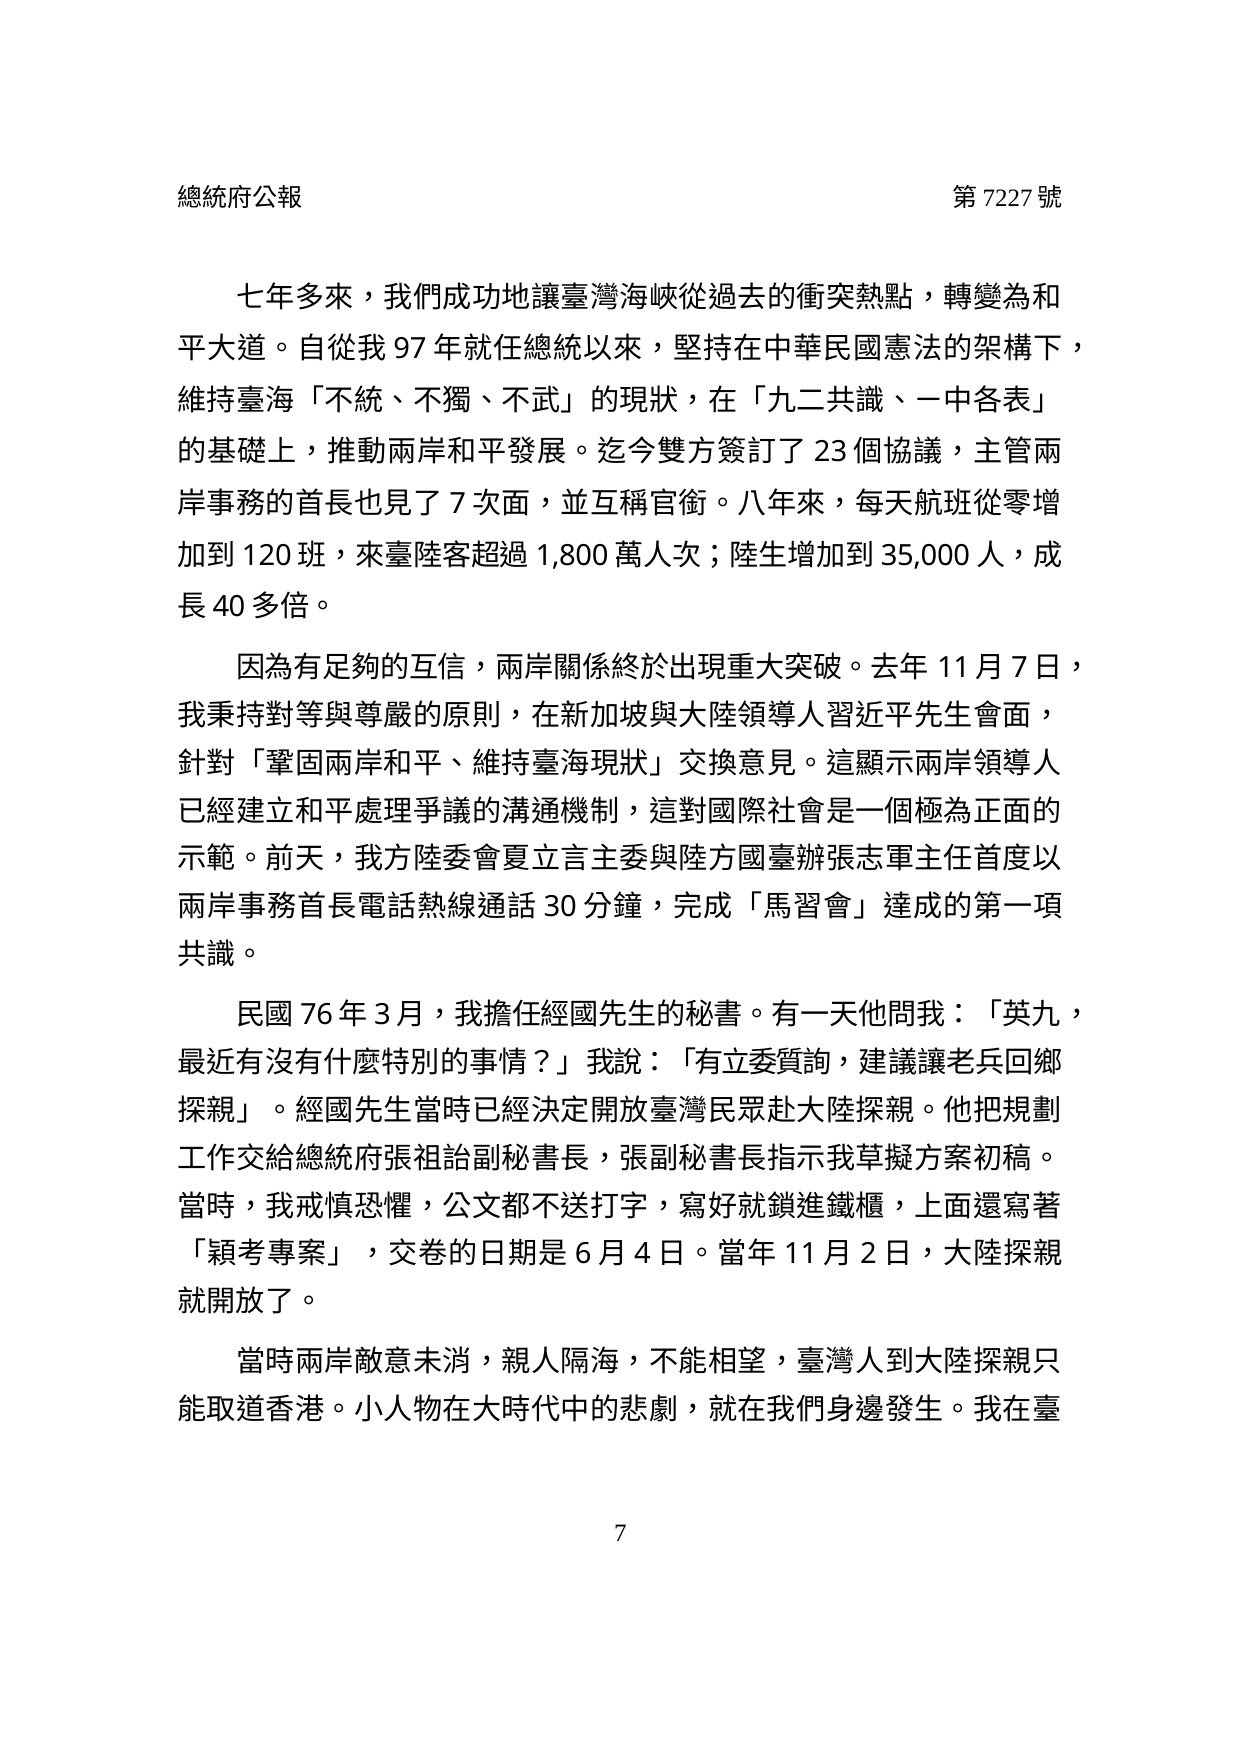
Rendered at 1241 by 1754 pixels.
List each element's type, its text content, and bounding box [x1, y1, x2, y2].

text 當時兩岸敵意未消，親人隔海，不能相望，臺灣人到大陸探親只能取道香港。小人物在大時代中的悲劇，就在我們身邊發生。我在臺 [177, 1334, 1063, 1429]
text 因為有足夠的互信，兩岸關係終於出現重大突破。去年11月7日，我秉持對等與尊嚴的原則，在新加坡與大陸領導人習近平先生會面，針對「鞏固兩岸和平、維持臺海現狀」交換意見。這顯示兩岸領導人已經建立和平處理爭議的溝通機制，這對國際社會是一個極為正面的示範。前天，我方陸委會夏立言主委與陸方國臺辦張志軍主任首度以兩岸事務首長電話熱線通話30分鐘，完成「馬習會」達成的第一項共識。 [177, 639, 1063, 974]
text 七年多來，我們成功地讓臺灣海峽從過去的衝突熱點，轉變為和平大道。自從我97年就任總統以來，堅持在中華民國憲法的架構下，維持臺海「不統、不獨、不武」的現狀，在「九二共識、ㄧ中各表」的基礎上，推動兩岸和平發展。迄今雙方簽訂了23個協議，主管兩岸事務的首長也見了7次面，並互稱官銜。八年來，每天航班從零增加到120班，來臺陸客超過1,800萬人次；陸生增加到35,000人，成長40多倍。 [177, 266, 1063, 627]
text 民國76年3月，我擔任經國先生的秘書。有一天他問我：「英九，最近有沒有什麼特別的事情？」我說：「有立委質詢，建議讓老兵回鄉探親」。經國先生當時已經決定開放臺灣民眾赴大陸探親。他把規劃工作交給總統府張祖詒副秘書長，張副秘書長指示我草擬方案初稿。當時，我戒慎恐懼，公文都不送打字，寫好就鎖進鐵櫃，上面還寫著「穎考專案」，交卷的日期是6月4日。當年11月2日，大陸探親就開放了。 [177, 986, 1063, 1321]
